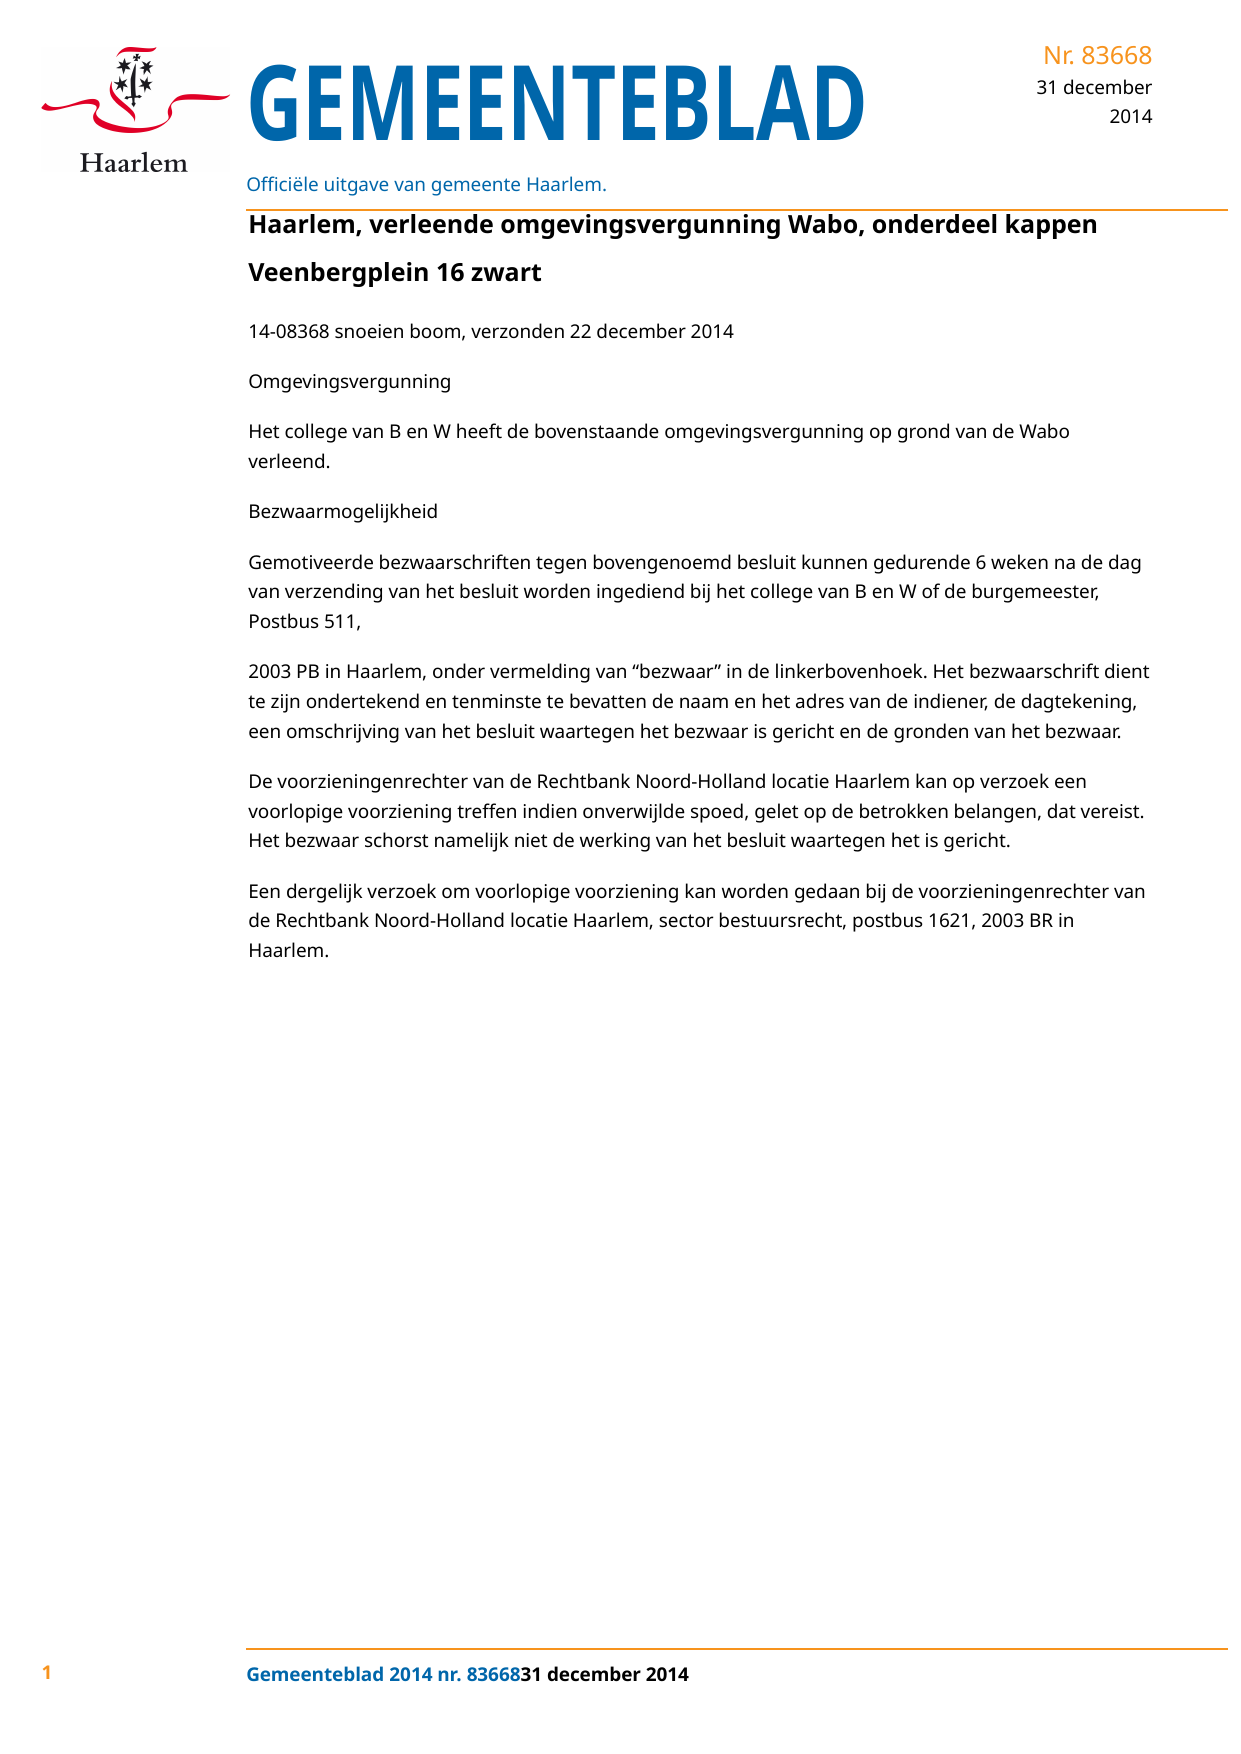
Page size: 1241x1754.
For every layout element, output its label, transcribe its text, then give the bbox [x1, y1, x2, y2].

text De voorzieningenrechter van de Rechtbank Noord-Holland locatie Haarlem kan op verzoek een voorlopige voorziening treffen indien onverwijlde spoed, gelet op de betrokken belangen, dat vereist. Het bezwaar schorst namelijk niet de werking van het besluit waartegen het is gericht. [248, 768, 1152, 853]
text Een dergelijk verzoek om voorlopige voorziening kan worden gedaan bij de voorzieningenrechter van de Rechtbank Noord-Holland locatie Haarlem, sector bestuursrecht, postbus 1621, 2003 BR in Haarlem. [248, 878, 1152, 963]
text 14-08368 snoeien boom, verzonden 22 december 2014 [248, 318, 1152, 344]
text 2003 PB in Haarlem, onder vermelding van “bezwaar” in de linkerbovenhoek. Het bezwaarschrift dient te zijn ondertekend en tenminste te bevatten de naam en het adres van de indiener, de dagtekening, een omschrijving van het besluit waartegen het bezwaar is gericht en de gronden van het bezwaar. [248, 659, 1152, 744]
text Haarlem, verleende omgevingsvergunning Wabo, onderdeel kappen Veenbergplein 16 zwart [248, 211, 1152, 288]
picture [41, 47, 231, 172]
text Gemotiveerde bezwaarschriften tegen bovengenoemd besluit kunnen gedurende 6 weken na de dag van verzending van het besluit worden ingediend bij het college van B en W of de burgemeester, Postbus 511, [248, 549, 1152, 634]
text Bezwaarmogelijkheid [248, 499, 1152, 524]
text Het college van B en W heeft de bovenstaande omgevingsvergunning op grond van de Wabo verleend. [248, 419, 1152, 474]
text Omgevingsvergunning [248, 368, 1152, 394]
